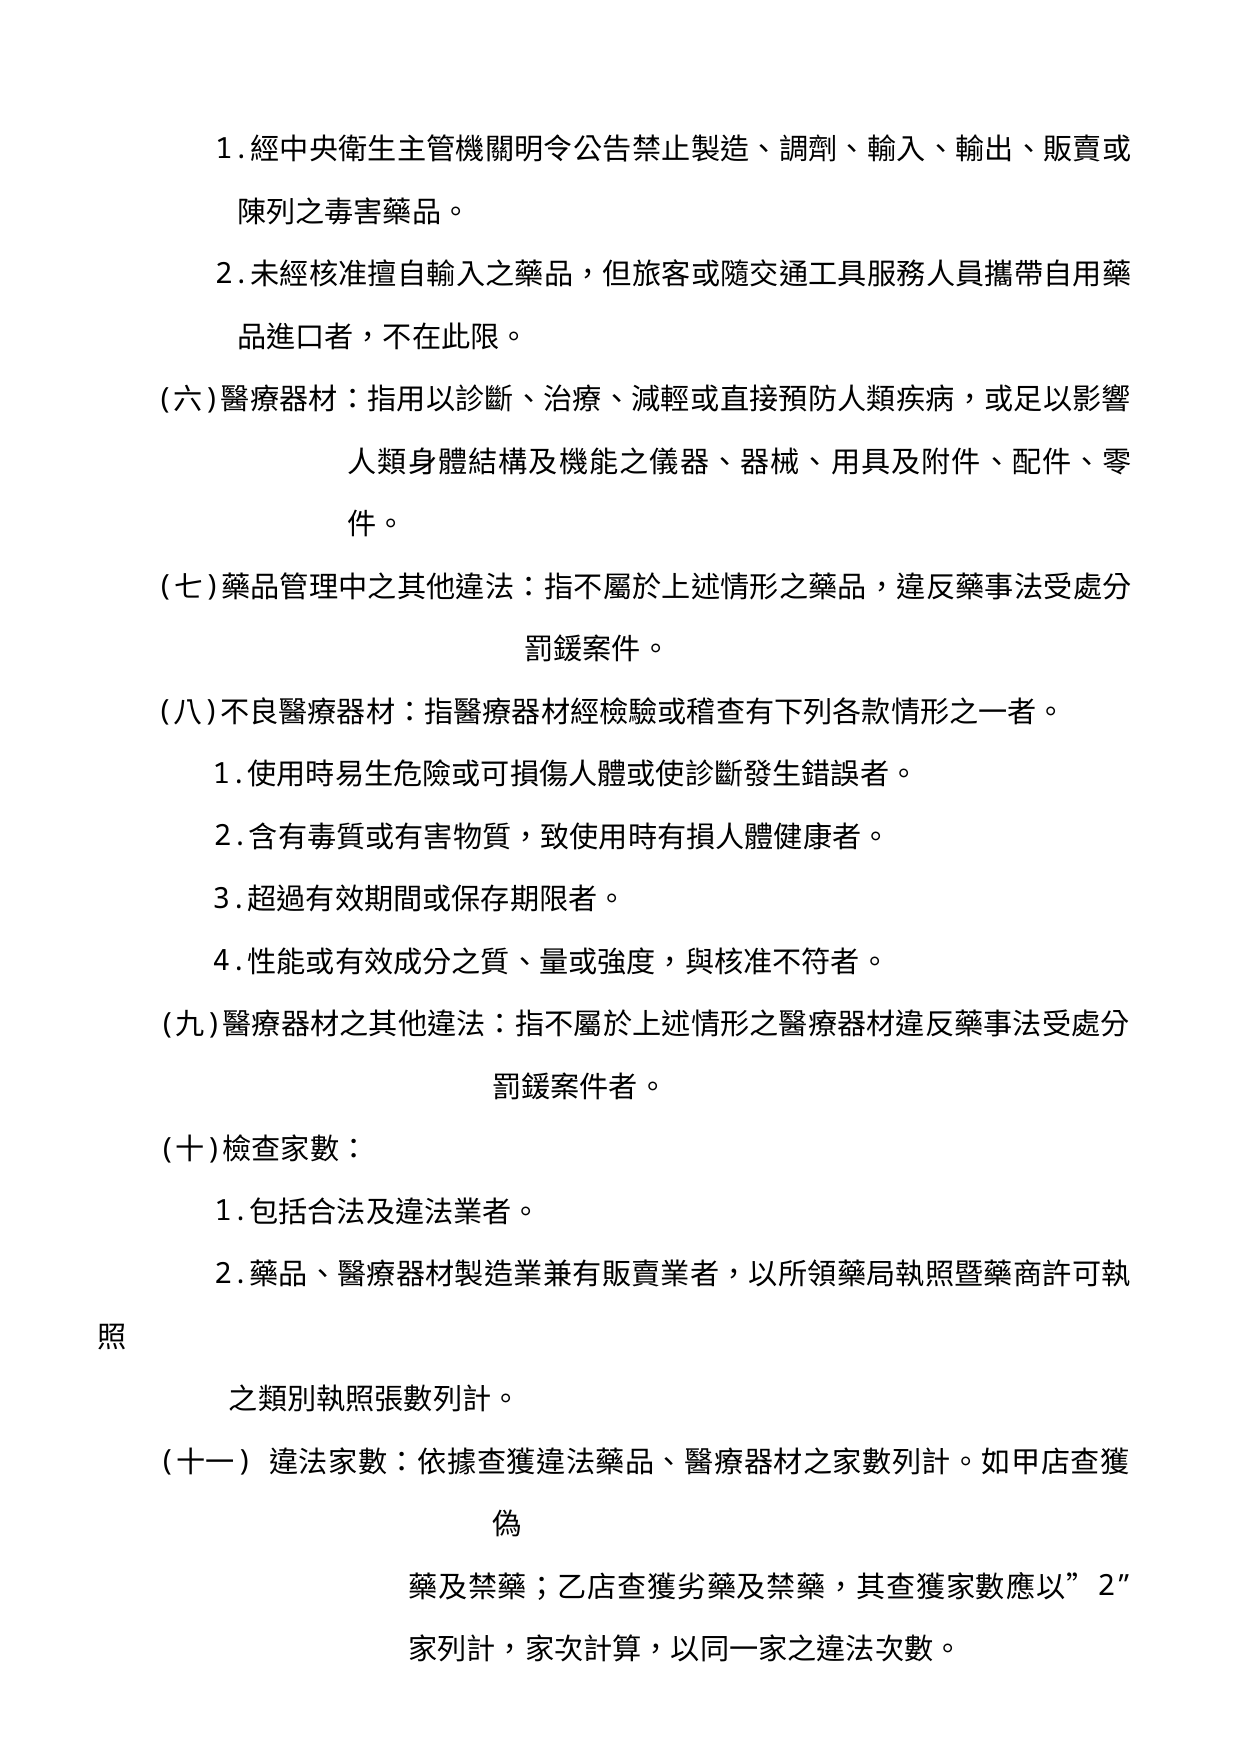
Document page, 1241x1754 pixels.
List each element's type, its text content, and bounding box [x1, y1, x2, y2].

table_header 1.經中央衛生主管機關明令公告禁止製造、調劑、輸入、輸出、販賣或陳列之毒害藥品。 2.未經核准擅自輸入之藥品，但旅客或隨交通工具服務人員攜帶自用藥品進口者，不在此限。 (六)醫療器材：指用以診斷、治療、減輕或直接預防人類疾病，或足以影響人類身體結構及機能之儀器、器械、用具及附件、配件、零件。 (七)藥品管理中之其他違法：指不屬於上述情形之藥品，違反藥事法受處分罰鍰案件。 (八)不良醫療器材：指醫療器材經檢驗或稽查有下列各款情形之一者。 1.使用時易生危險或可損傷人體或使診斷發生錯誤者。 2.含有毒質或有害物質，致使用時有損人體健康者。 3.超過有效期間或保存期限者。 4.性能或有效成分之質、量或強度，與核准不符者。 (九)醫療器材之其他違法：指不屬於上述情形之醫療器材違反藥事法受處分罰鍰案件者。 (十)檢查家數： 1.包括合法及違法業者。 2.藥品、醫療器材製造業兼有販賣業者，以所領藥局執照暨藥商許可執照 之類別執照張數列計。 (十一) 違法家數：依據查獲違法藥品、醫療器材之家數列計。如甲店查獲偽 藥及禁藥；乙店查獲劣藥及禁藥，其查獲家數應以”2”家列計，家次計算，以同一家之違法次數。 [86, 105, 1144, 1668]
